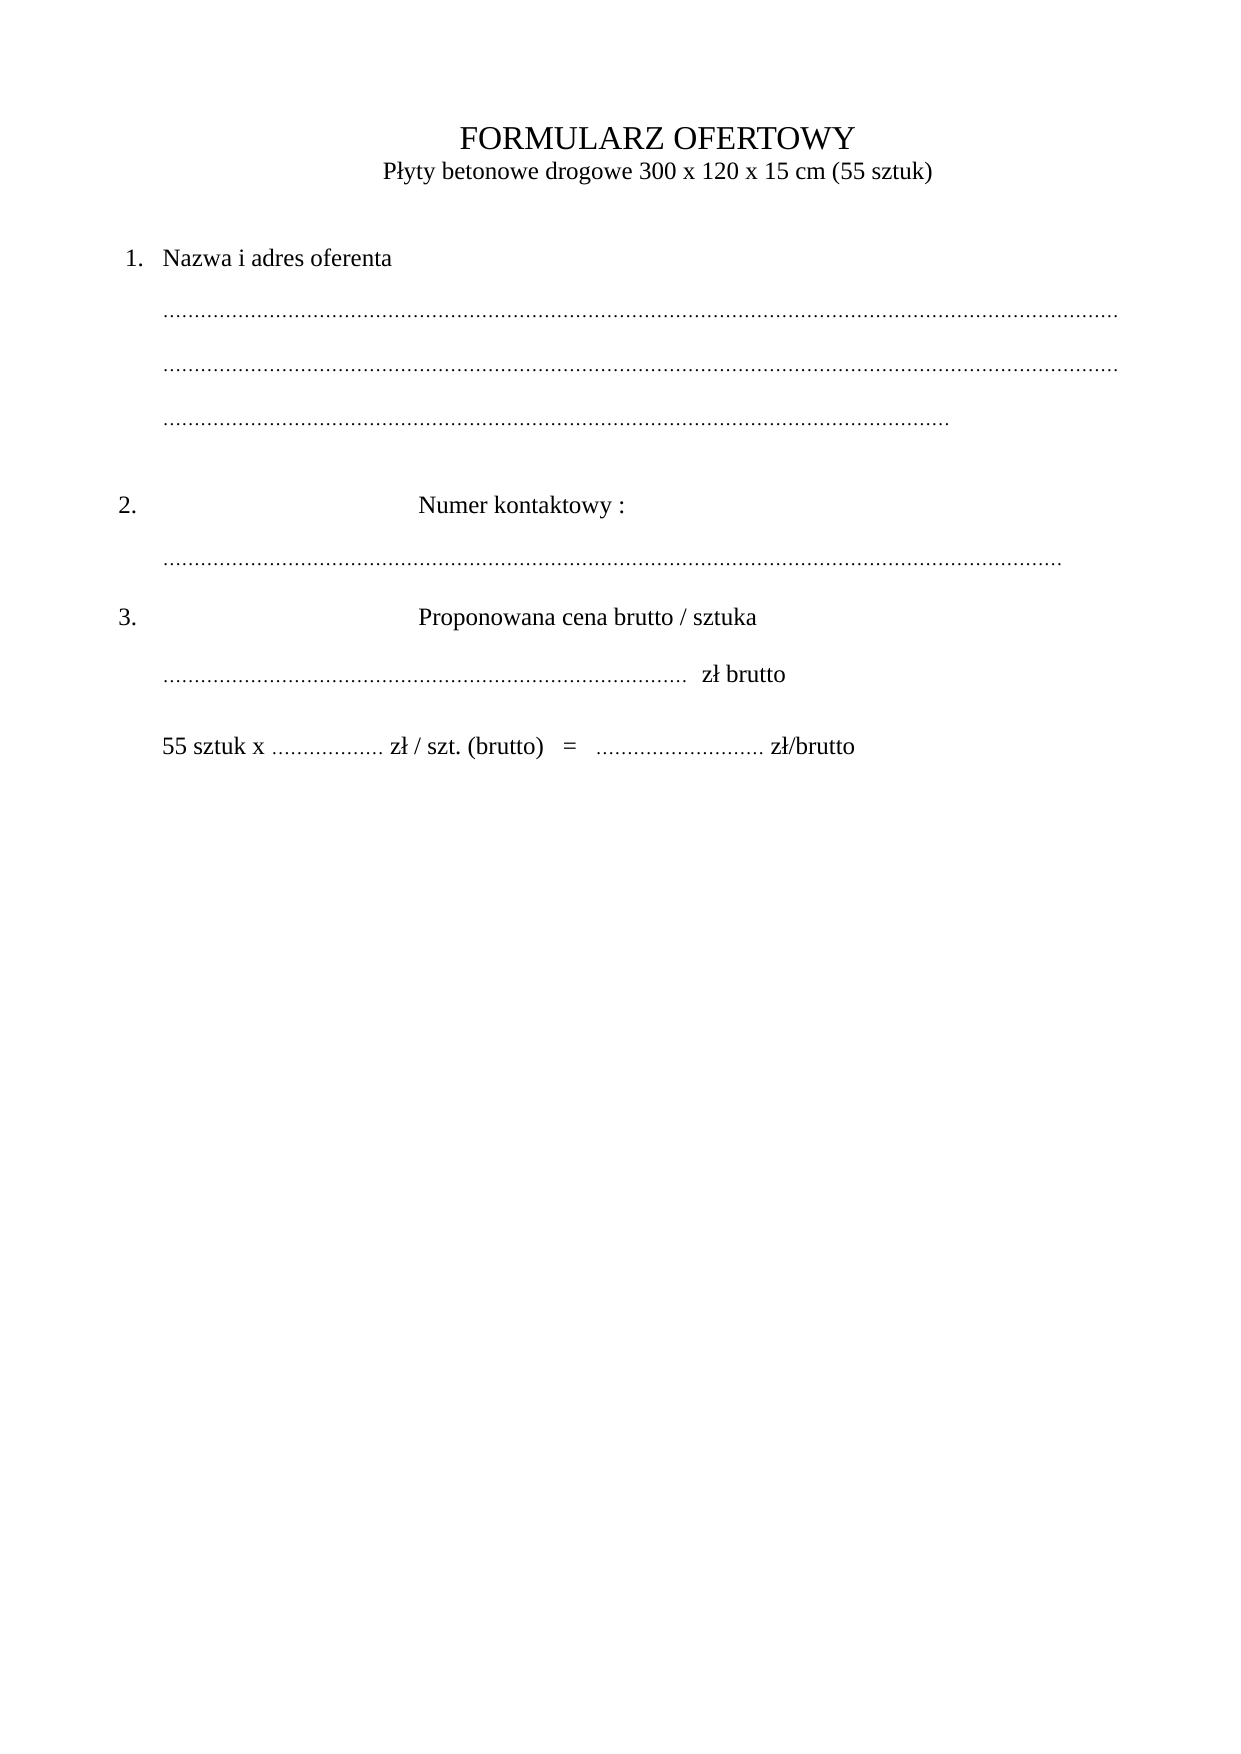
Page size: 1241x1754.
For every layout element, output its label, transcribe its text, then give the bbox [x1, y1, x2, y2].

list FORMULARZ OFERTOWY [193, 118, 1122, 156]
list Proponowana cena brutto / sztuka [118, 602, 1122, 631]
list ………………………………………………………………………… zł brutto [162, 659, 1122, 688]
list Numer kontaktowy : [118, 491, 1122, 519]
list ……………………………………………………………………………………………………………………………………………………………………………………………………………………………………………………………………………………………………………………………………………………………………………………………… [162, 300, 1122, 429]
text 55 sztuk x ……………… zł / szt. (brutto) = ……………………… zł/brutto [118, 731, 1122, 760]
list Nazwa i adres oferenta [125, 243, 1122, 271]
list ……………………………………………………………………………………………………………………………… [162, 548, 1122, 569]
list Płyty betonowe drogowe 300 x 120 x 15 cm (55 sztuk) [193, 156, 1122, 185]
